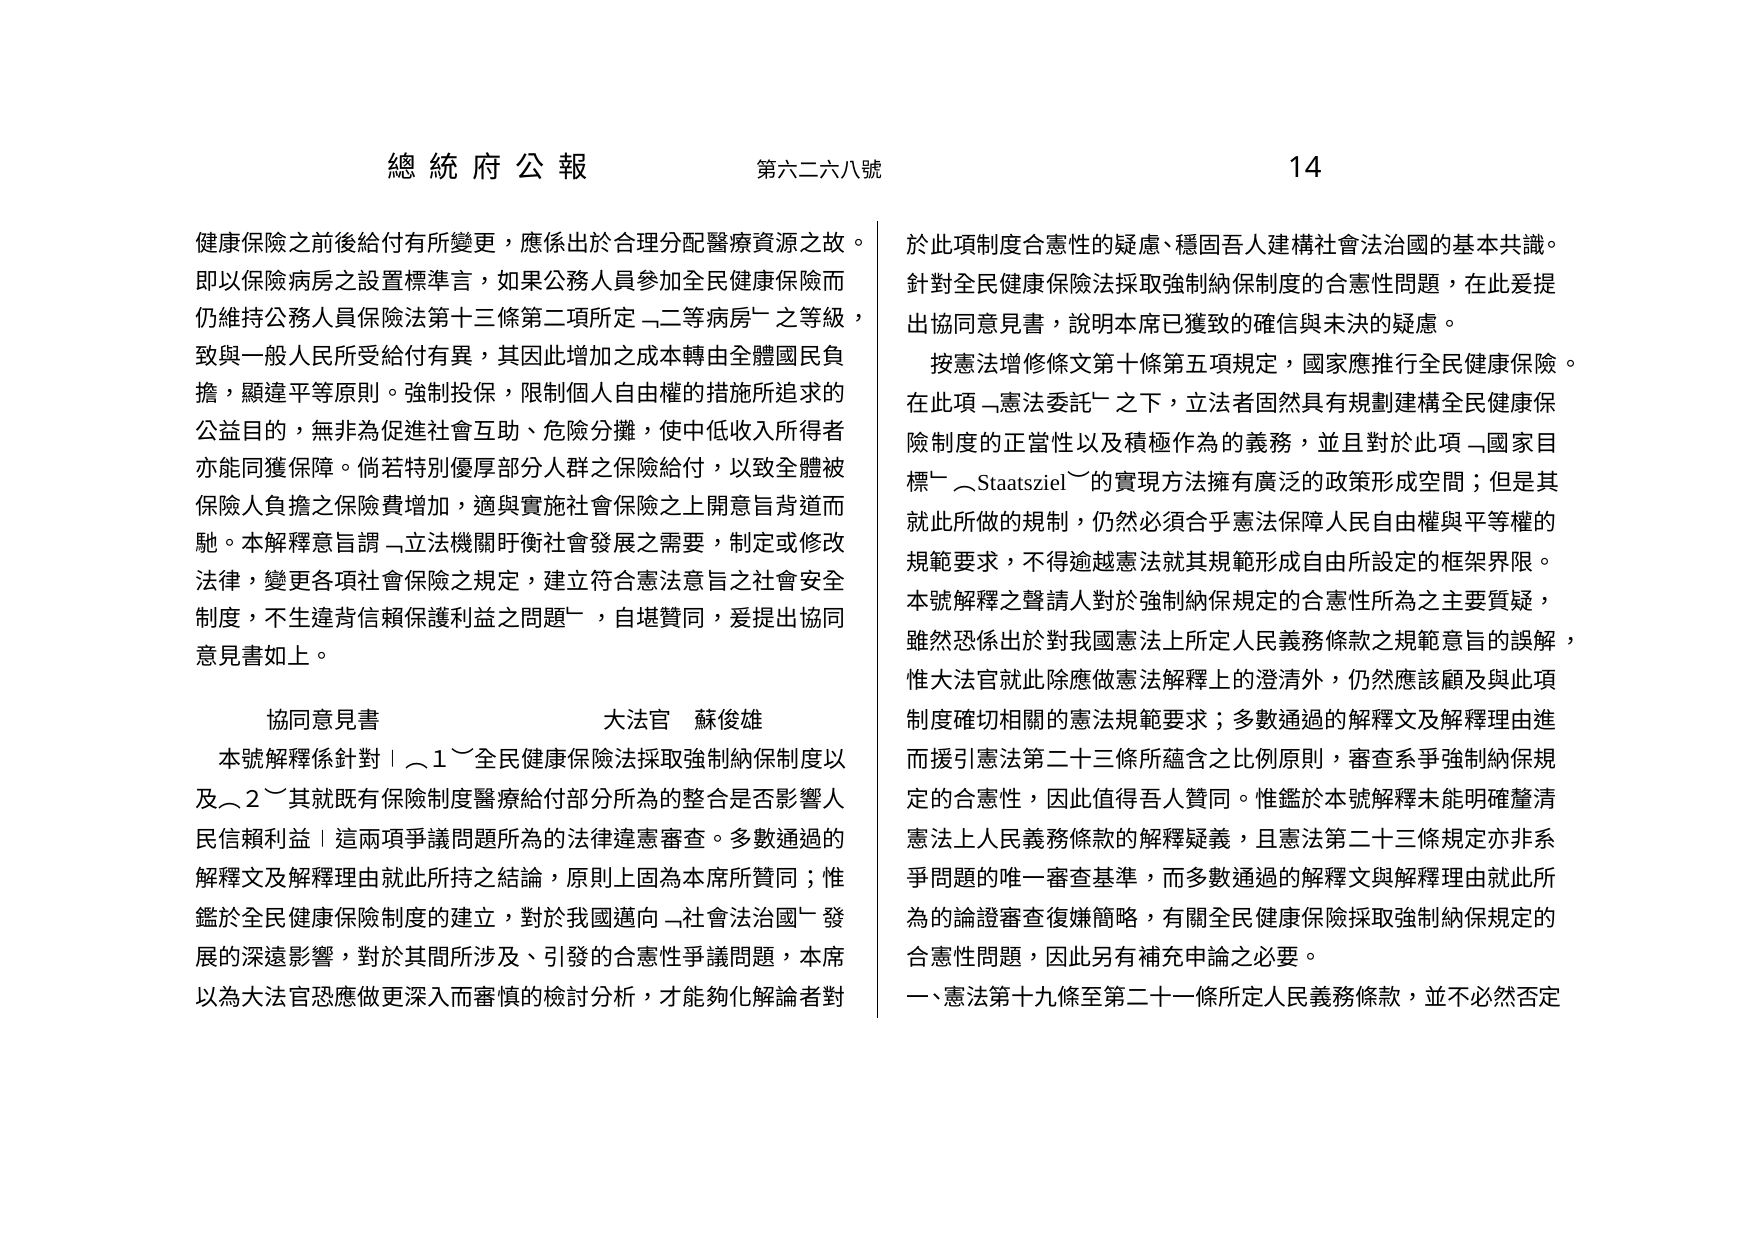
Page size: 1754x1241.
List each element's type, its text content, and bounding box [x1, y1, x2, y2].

text 一、憲法第十九條至第二十一條所定人民義務條款，並不必然否定、排除立法者另外創設其他法定義務︵例如強制加入全民健康保險︶的憲法容許性。 [907, 974, 1559, 1013]
text 本號解釋係針對∣︵１︶全民健康保險法採取強制納保制度以及︵２︶其就既有保險制度醫療給付部分所為的整合是否影響人民信賴利益∣這兩項爭議問題所為的法律違憲審查。多數通過的解釋文及解釋理由就此所持之結論，原則上固為本席所贊同；惟鑑於全民健康保險制度的建立，對於我國邁向﹁社會法治國﹂發展的深遠影響，對於其間所涉及、引發的合憲性爭議問題，本席以為大法官恐應做更深入而審慎的檢討分析，才能夠化解論者對於此項制度合憲性的疑慮、穩固吾人建構社會法治國的基本共識。針對全民健康保險法採取強制納保制度的合憲性問題，在此爰提出協同意見書，說明本席已獲致的確信與未決的疑慮。 [195, 736, 847, 1013]
text 協同意見書 大法官 蘇俊雄 [266, 697, 847, 736]
text 全民健康保險實施後，對於全民建立單一、普遍而公平的健康保險制度，乃為促使醫療資源的合理分配。因此，對於公務人員、勞工及農民採取職業別而實施之社會保險所提供不同程度的保險給付，自有重新調整的必要。立法機關為整合公、勞、農之醫療給付，制定法律或授權主管機關訂定保險給付之內容，致實施全民健康保險之前後給付有所變更，應係出於合理分配醫療資源之故。即以保險病房之設置標準言，如果公務人員參加全民健康保險而仍維持公務人員保險法第十三條第二項所定﹁二等病房﹂之等級，致與一般人民所受給付有異，其因此增加之成本轉由全體國民負擔，顯違平等原則。強制投保，限制個人自由權的措施所追求的公益目的，無非為促進社會互助、危險分攤，使中低收入所得者亦能同獲保障。倘若特別優厚部分人群之保險給付，以致全體被保險人負擔之保險費增加，適與實施社會保險之上開意旨背道而馳。本解釋意旨謂﹁立法機關盱衡社會發展之需要，制定或修改法律，變更各項社會保險之規定，建立符合憲法意旨之社會安全制度，不生違背信賴保護利益之問題﹂，自堪贊同，爰提出協同意見書如上。 [195, 222, 847, 672]
text 按憲法增修條文第十條第五項規定，國家應推行全民健康保險。在此項﹁憲法委託﹂之下，立法者固然具有規劃建構全民健康保險制度的正當性以及積極作為的義務，並且對於此項﹁國家目標﹂︵Staatsziel︶的實現方法擁有廣泛的政策形成空間；但是其就此所做的規制，仍然必須合乎憲法保障人民自由權與平等權的規範要求，不得逾越憲法就其規範形成自由所設定的框架界限。本號解釋之聲請人對於強制納保規定的合憲性所為之主要質疑，雖然恐係出於對我國憲法上所定人民義務條款之規範意旨的誤解，惟大法官就此除應做憲法解釋上的澄清外，仍然應該顧及與此項制度確切相關的憲法規範要求；多數通過的解釋文及解釋理由進而援引憲法第二十三條所蘊含之比例原則，審查系爭強制納保規定的合憲性，因此值得吾人贊同。惟鑑於本號解釋未能明確釐清憲法上人民義務條款的解釋疑義，且憲法第二十三條規定亦非系爭問題的唯一審查基準，而多數通過的解釋文與解釋理由就此所為的論證審查復嫌簡略，有關全民健康保險採取強制納保規定的合憲性問題，因此另有補充申論之必要。 [907, 340, 1559, 974]
text 本號解釋係針對∣︵１︶全民健康保險法採取強制納保制度以及︵２︶其就既有保險制度醫療給付部分所為的整合是否影響人民信賴利益∣這兩項爭議問題所為的法律違憲審查。多數通過的解釋文及解釋理由就此所持之結論，原則上固為本席所贊同；惟鑑於全民健康保險制度的建立，對於我國邁向﹁社會法治國﹂發展的深遠影響，對於其間所涉及、引發的合憲性爭議問題，本席以為大法官恐應做更深入而審慎的檢討分析，才能夠化解論者對於此項制度合憲性的疑慮、穩固吾人建構社會法治國的基本共識。針對全民健康保險法採取強制納保制度的合憲性問題，在此爰提出協同意見書，說明本席已獲致的確信與未決的疑慮。 [907, 222, 1559, 340]
